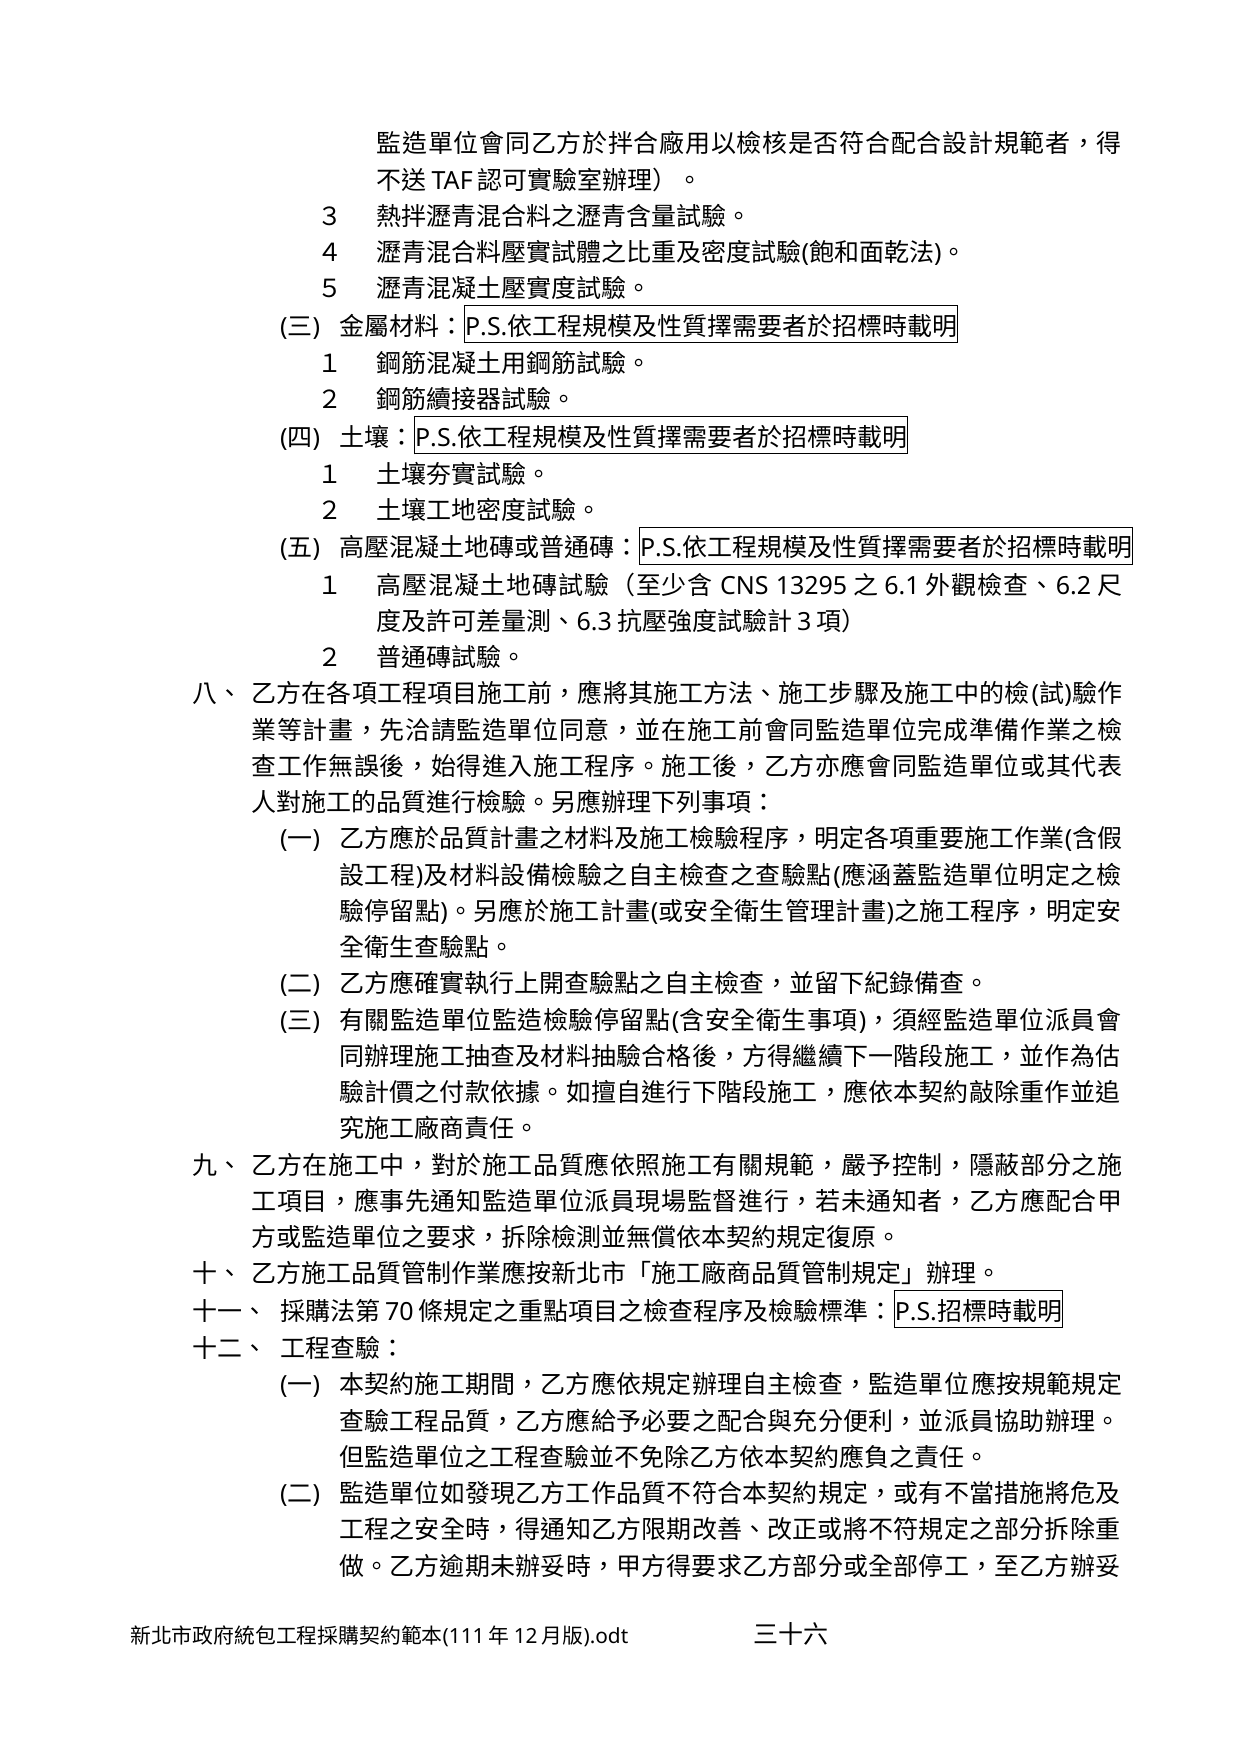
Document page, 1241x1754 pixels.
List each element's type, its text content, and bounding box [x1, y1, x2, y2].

subtitle 瀝青混凝土壓實度試驗。 [317, 269, 1122, 305]
subtitle 金屬材料：P.S.依工程規模及性質擇需要者於招標時載明 [958, 305, 1122, 343]
subtitle 工程查驗： [192, 1328, 1122, 1365]
subtitle 乙方施工品質管制作業應按新北市「施工廠商品質管制規定」辦理。 [192, 1254, 1122, 1290]
subtitle 土壤：P.S.依工程規模及性質擇需要者於招標時載明 [415, 417, 907, 453]
subtitle 土壤：P.S.依工程規模及性質擇需要者於招標時載明 [280, 416, 414, 454]
subtitle 鋼筋續接器試驗。 [317, 380, 1122, 416]
subtitle 高壓混凝土地磚或普通磚：P.S.依工程規模及性質擇需要者於招標時載明 [280, 527, 639, 565]
subtitle 金屬材料：P.S.依工程規模及性質擇需要者於招標時載明 [280, 305, 464, 343]
subtitle 乙方應確實執行上開查驗點之自主檢查，並留下紀錄備查。 [280, 964, 1122, 1000]
subtitle 土壤夯實試驗。 [317, 454, 1122, 491]
subtitle 土壤工地密度試驗。 [317, 491, 1122, 527]
subtitle 普通磚試驗。 [317, 638, 1122, 674]
subtitle 監造單位如發現乙方工作品質不符合本契約規定，或有不當措施將危及工程之安全時，得通知乙方限期改善、改正或將不符規定之部分拆除重做。乙方逾期未辦妥時，甲方得要求乙方部分或全部停工，至乙方辦妥 [280, 1473, 1122, 1582]
subtitle 高壓混凝土地磚或普通磚：P.S.依工程規模及性質擇需要者於招標時載明 [640, 528, 1132, 564]
subtitle 採購法第70條規定之重點項目之檢查程序及檢驗標準：P.S.招標時載明 [895, 1291, 1062, 1327]
subtitle 監造單位會同乙方於拌合廠用以檢核是否符合配合設計規範者，得不送TAF認可實驗室辦理）。 [317, 124, 1122, 196]
subtitle 本契約施工期間，乙方應依規定辦理自主檢查，監造單位應按規範規定查驗工程品質，乙方應給予必要之配合與充分便利，並派員協助辦理。但監造單位之工程查驗並不免除乙方依本契約應負之責任。 [280, 1365, 1122, 1473]
subtitle 採購法第70條規定之重點項目之檢查程序及檢驗標準：P.S.招標時載明 [1063, 1290, 1122, 1328]
subtitle 瀝青混合料壓實試體之比重及密度試驗(飽和面乾法)。 [317, 233, 1122, 269]
subtitle 熱拌瀝青混合料之瀝青含量試驗。 [317, 196, 1122, 233]
subtitle 金屬材料：P.S.依工程規模及性質擇需要者於招標時載明 [465, 306, 957, 342]
subtitle 土壤：P.S.依工程規模及性質擇需要者於招標時載明 [908, 416, 1122, 454]
subtitle 採購法第70條規定之重點項目之檢查程序及檢驗標準：P.S.招標時載明 [192, 1290, 894, 1328]
subtitle 鋼筋混凝土用鋼筋試驗。 [317, 343, 1122, 380]
subtitle 有關監造單位監造檢驗停留點(含安全衛生事項)，須經監造單位派員會同辦理施工抽查及材料抽驗合格後，方得繼續下一階段施工，並作為估驗計價之付款依據。如擅自進行下階段施工，應依本契約敲除重作並追究施工廠商責任。 [280, 1000, 1122, 1145]
subtitle 高壓混凝土地磚試驗（至少含CNS 13295之6.1外觀檢查、6.2尺度及許可差量測、6.3抗壓強度試驗計3項） [317, 565, 1122, 638]
subtitle 乙方應於品質計畫之材料及施工檢驗程序，明定各項重要施工作業(含假設工程)及材料設備檢驗之自主檢查之查驗點(應涵蓋監造單位明定之檢驗停留點)。另應於施工計畫(或安全衛生管理計畫)之施工程序，明定安全衛生查驗點。 [280, 819, 1122, 964]
subtitle 乙方在各項工程項目施工前，應將其施工方法、施工步驟及施工中的檢(試)驗作業等計畫，先洽請監造單位同意，並在施工前會同監造單位完成準備作業之檢查工作無誤後，始得進入施工程序。施工後，乙方亦應會同監造單位或其代表人對施工的品質進行檢驗。另應辦理下列事項： [192, 674, 1122, 819]
subtitle 乙方在施工中，對於施工品質應依照施工有關規範，嚴予控制，隱蔽部分之施工項目，應事先通知監造單位派員現場監督進行，若未通知者，乙方應配合甲方或監造單位之要求，拆除檢測並無償依本契約規定復原。 [192, 1145, 1122, 1254]
